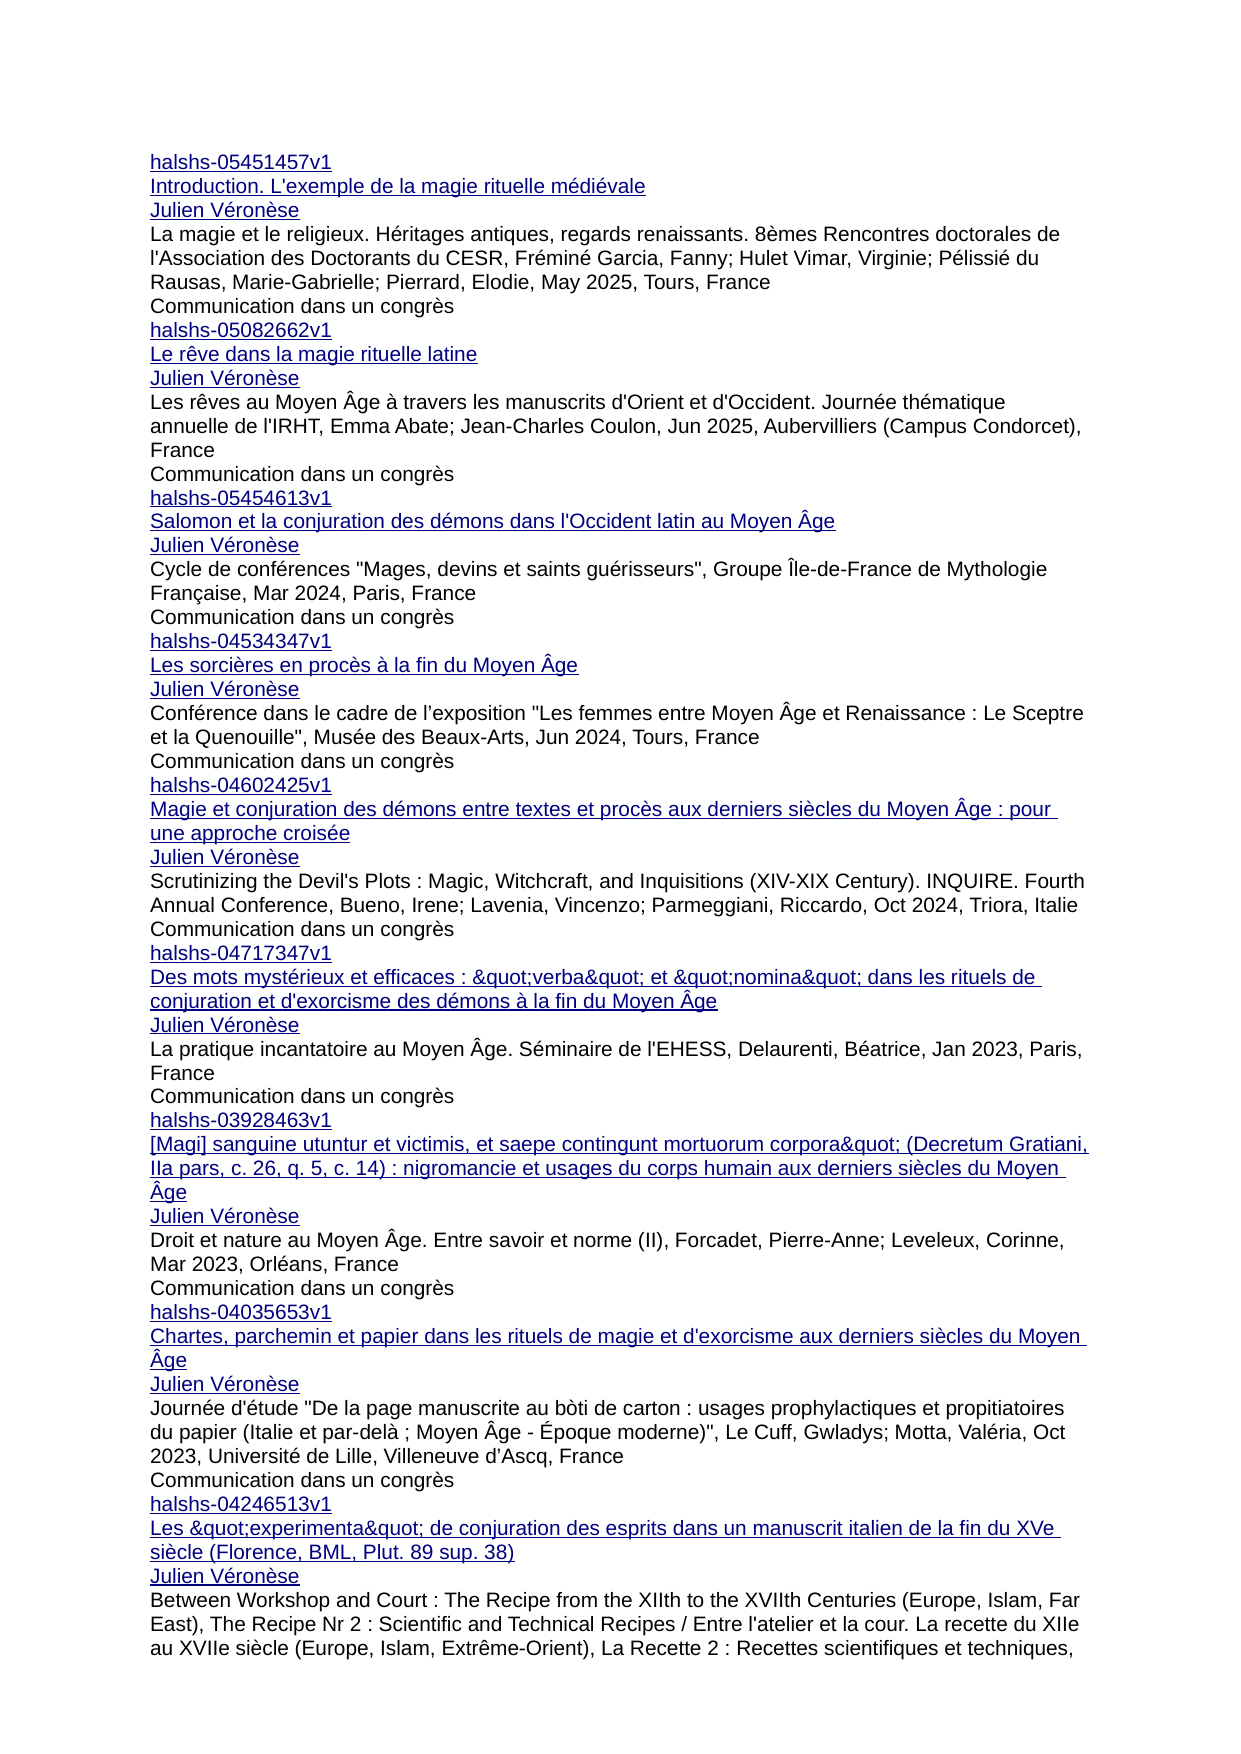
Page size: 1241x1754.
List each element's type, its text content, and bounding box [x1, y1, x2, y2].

table_cell Le rêve dans la magie rituelle latine Julien Véronèse Les rêves au Moyen Âge à travers les manuscrits d'Orient et d'Occident. Journée thématique annuelle de l'IRHT, Emma Abate; Jean-Charles Coulon, Jun 2025, Aubervilliers (Campus Condorcet), France Communication dans un congrès halshs-05454613v1 [150, 342, 1090, 509]
table_cell Les sorcières en procès à la fin du Moyen Âge Julien Véronèse Conférence dans le cadre de l’exposition "Les femmes entre Moyen Âge et Renaissance : Le Sceptre et la Quenouille", Musée des Beaux-Arts, Jun 2024, Tours, France Communication dans un congrès halshs-04602425v1 [150, 653, 1090, 797]
table_cell Magie et conjuration des démons entre textes et procès aux derniers siècles du Moyen Âge : pour une approche croisée Julien Véronèse Scrutinizing the Devil's Plots : Magic, Witchcraft, and Inquisitions (XIV-XIX Century). INQUIRE. Fourth Annual Conference, Bueno, Irene; Lavenia, Vincenzo; Parmeggiani, Riccardo, Oct 2024, Triora, Italie Communication dans un congrès halshs-04717347v1 [150, 797, 1090, 964]
table_cell Salomon et la conjuration des démons dans l'Occident latin au Moyen Âge Julien Véronèse Cycle de conférences "Mages, devins et saints guérisseurs", Groupe Île-de-France de Mythologie Française, Mar 2024, Paris, France Communication dans un congrès halshs-04534347v1 [150, 509, 1090, 653]
table_cell Les &quot;experimenta&quot; de conjuration des esprits dans un manuscrit italien de la fin du XVe siècle (Florence, BML, Plut. 89 sup. 38) Julien Véronèse Between Workshop and Court : The Recipe from the XIIth to the XVIIth Centuries (Europe, Islam, Far East), The Recipe Nr 2 : Scientific and Technical Recipes / Entre l'atelier et la cour. La recette du XIIe au XVIIe siècle (Europe, Islam, Extrême-Orient), La Recette 2 : Recettes scientifiques et techniques, [150, 1516, 1090, 1659]
table_cell Introduction. L'exemple de la magie rituelle médiévale Julien Véronèse La magie et le religieux. Héritages antiques, regards renaissants. 8èmes Rencontres doctorales de l'Association des Doctorants du CESR, Fréminé Garcia, Fanny; Hulet Vimar, Virginie; Pélissié du Rausas, Marie-Gabrielle; Pierrard, Elodie, May 2025, Tours, France Communication dans un congrès halshs-05082662v1 [150, 174, 1090, 342]
table_cell Chartes, parchemin et papier dans les rituels de magie et d'exorcisme aux derniers siècles du Moyen Âge Julien Véronèse Journée d'étude "De la page manuscrite au bòti de carton : usages prophylactiques et propitiatoires du papier (Italie et par-delà ; Moyen Âge - Époque moderne)", Le Cuff, Gwladys; Motta, Valéria, Oct 2023, Université de Lille, Villeneuve d’Ascq, France Communication dans un congrès halshs-04246513v1 [150, 1324, 1090, 1516]
table_cell [Magi] sanguine utuntur et victimis, et saepe contingunt mortuorum corpora&quot; (Decretum Gratiani, IIa pars, c. 26, q. 5, c. 14) : nigromancie et usages du corps humain aux derniers siècles du Moyen Âge Julien Véronèse Droit et nature au Moyen Âge. Entre savoir et norme (II), Forcadet, Pierre-Anne; Leveleux, Corinne, Mar 2023, Orléans, France Communication dans un congrès halshs-04035653v1 [150, 1132, 1090, 1324]
table_cell Des mots mystérieux et efficaces : &quot;verba&quot; et &quot;nomina&quot; dans les rituels de conjuration et d'exorcisme des démons à la fin du Moyen Âge Julien Véronèse La pratique incantatoire au Moyen Âge. Séminaire de l'EHESS, Delaurenti, Béatrice, Jan 2023, Paris, France Communication dans un congrès halshs-03928463v1 [150, 965, 1090, 1132]
table_header halshs-05451457v1 [150, 150, 1090, 174]
